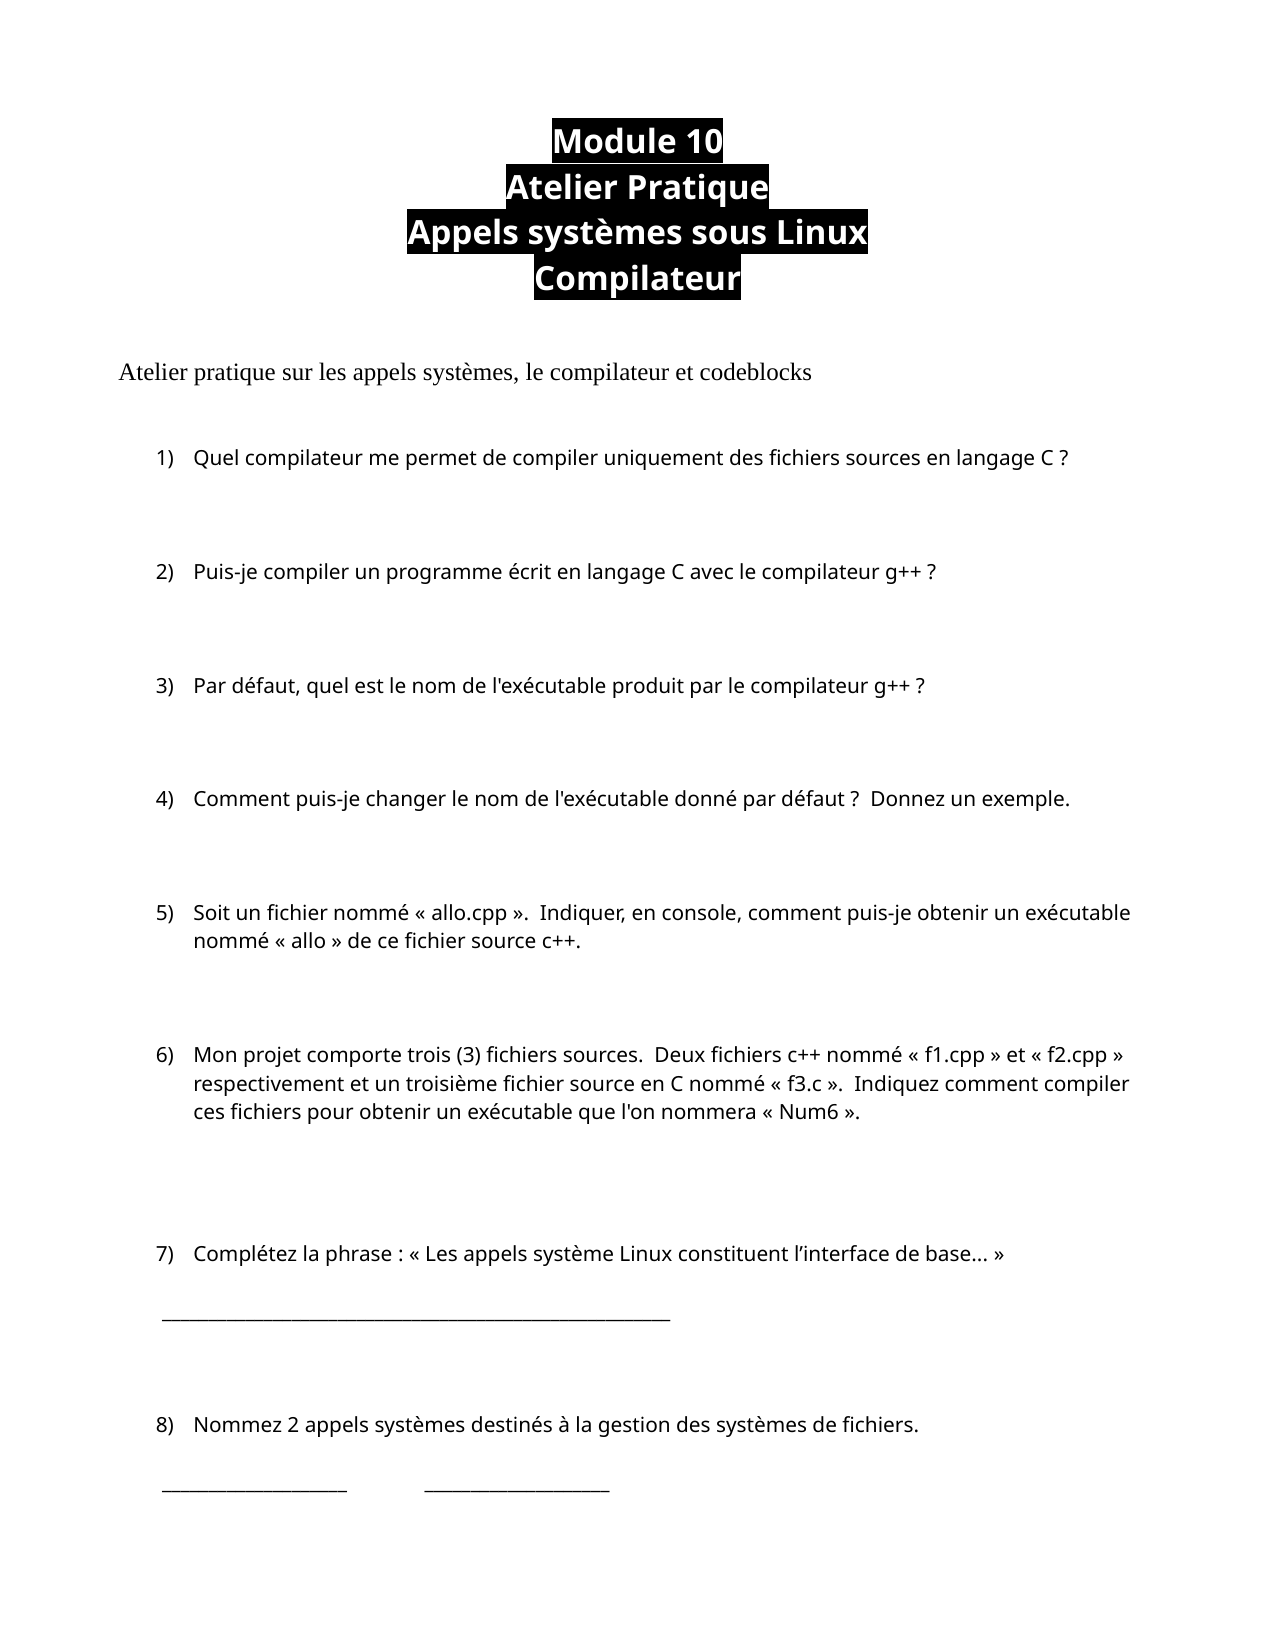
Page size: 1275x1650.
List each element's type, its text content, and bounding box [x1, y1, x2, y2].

list Puis-je compiler un programme écrit en langage C avec le compilateur g++ ? [156, 557, 1157, 585]
list Complétez la phrase : « Les appels système Linux constituent l’interface de base... » [156, 1239, 1157, 1268]
list Quel compilateur me permet de compiler uniquement des fichiers sources en langage C ? [156, 443, 1157, 472]
text Atelier pratique sur les appels systèmes, le compilateur et codeblocks [118, 357, 1157, 386]
text ____________________ ____________________ [118, 1467, 1157, 1495]
list Mon projet comporte trois (3) fichiers sources. Deux fichiers c++ nommé « f1.cpp » et « f2.cpp » respectivement et un troisième fichier source en C nommé « f3.c ». Indiquez comment compiler ces fichiers pour obtenir un exécutable que l'on nommera « Num6 ». [156, 1040, 1157, 1126]
text Compilateur [118, 254, 1157, 300]
text _______________________________________________________ [118, 1296, 1157, 1325]
text Atelier Pratique [118, 163, 1157, 209]
text Appels systèmes sous Linux [118, 209, 1157, 254]
list Nommez 2 appels systèmes destinés à la gestion des systèmes de fichiers. [156, 1410, 1157, 1438]
list Soit un fichier nommé « allo.cpp ». Indiquer, en console, comment puis-je obtenir un exécutable nommé « allo » de ce fichier source c++. [156, 898, 1157, 955]
list Par défaut, quel est le nom de l'exécutable produit par le compilateur g++ ? [156, 671, 1157, 699]
list Comment puis-je changer le nom de l'exécutable donné par défaut ? Donnez un exemple. [156, 784, 1157, 813]
text Module 10 [118, 118, 1157, 163]
